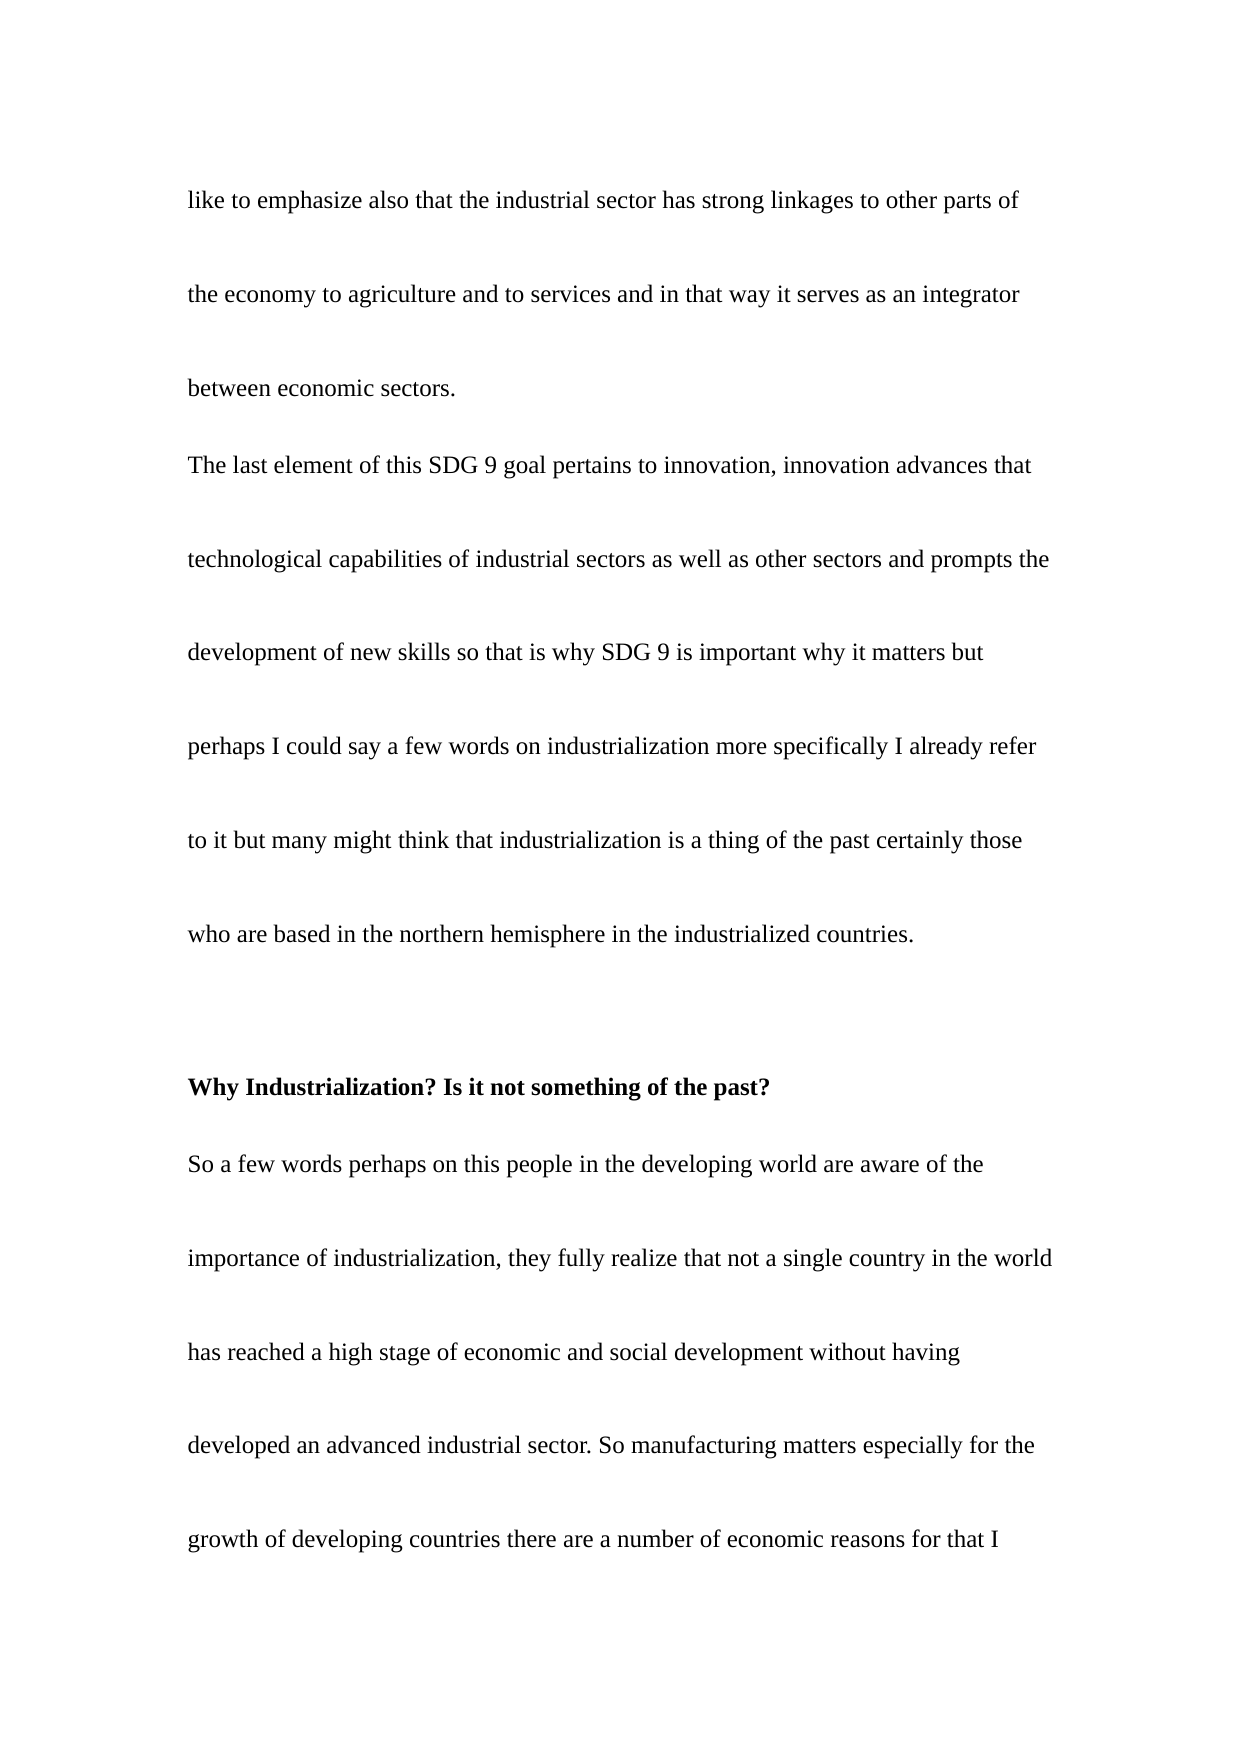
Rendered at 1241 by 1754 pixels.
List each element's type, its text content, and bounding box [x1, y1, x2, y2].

text So a few words perhaps on this people in the developing world are aware of the importance of industrialization, they fully realize that not a single country in the world has reached a high stage of economic and social development without having developed an advanced industrial sector. So manufacturing matters especially for the growth of developing countries there are a number of economic reasons for that I [187, 1122, 1053, 1559]
text The last element of this SDG 9 goal pertains to innovation, innovation advances that technological capabilities of industrial sectors as well as other sectors and prompts the development of new skills so that is why SDG 9 is important why it matters but perhaps I could say a few words on industrialization more specifically I already refer to it but many might think that industrialization is a thing of the past certainly those who are based in the northern hemisphere in the industrialized countries. [187, 423, 1053, 954]
text like to emphasize also that the industrial sector has strong linkages to other parts of the economy to agriculture and to services and in that way it serves as an integrator between economic sectors. [187, 158, 1053, 408]
text Why Industrialization? Is it not something of the past? [187, 1045, 1053, 1108]
